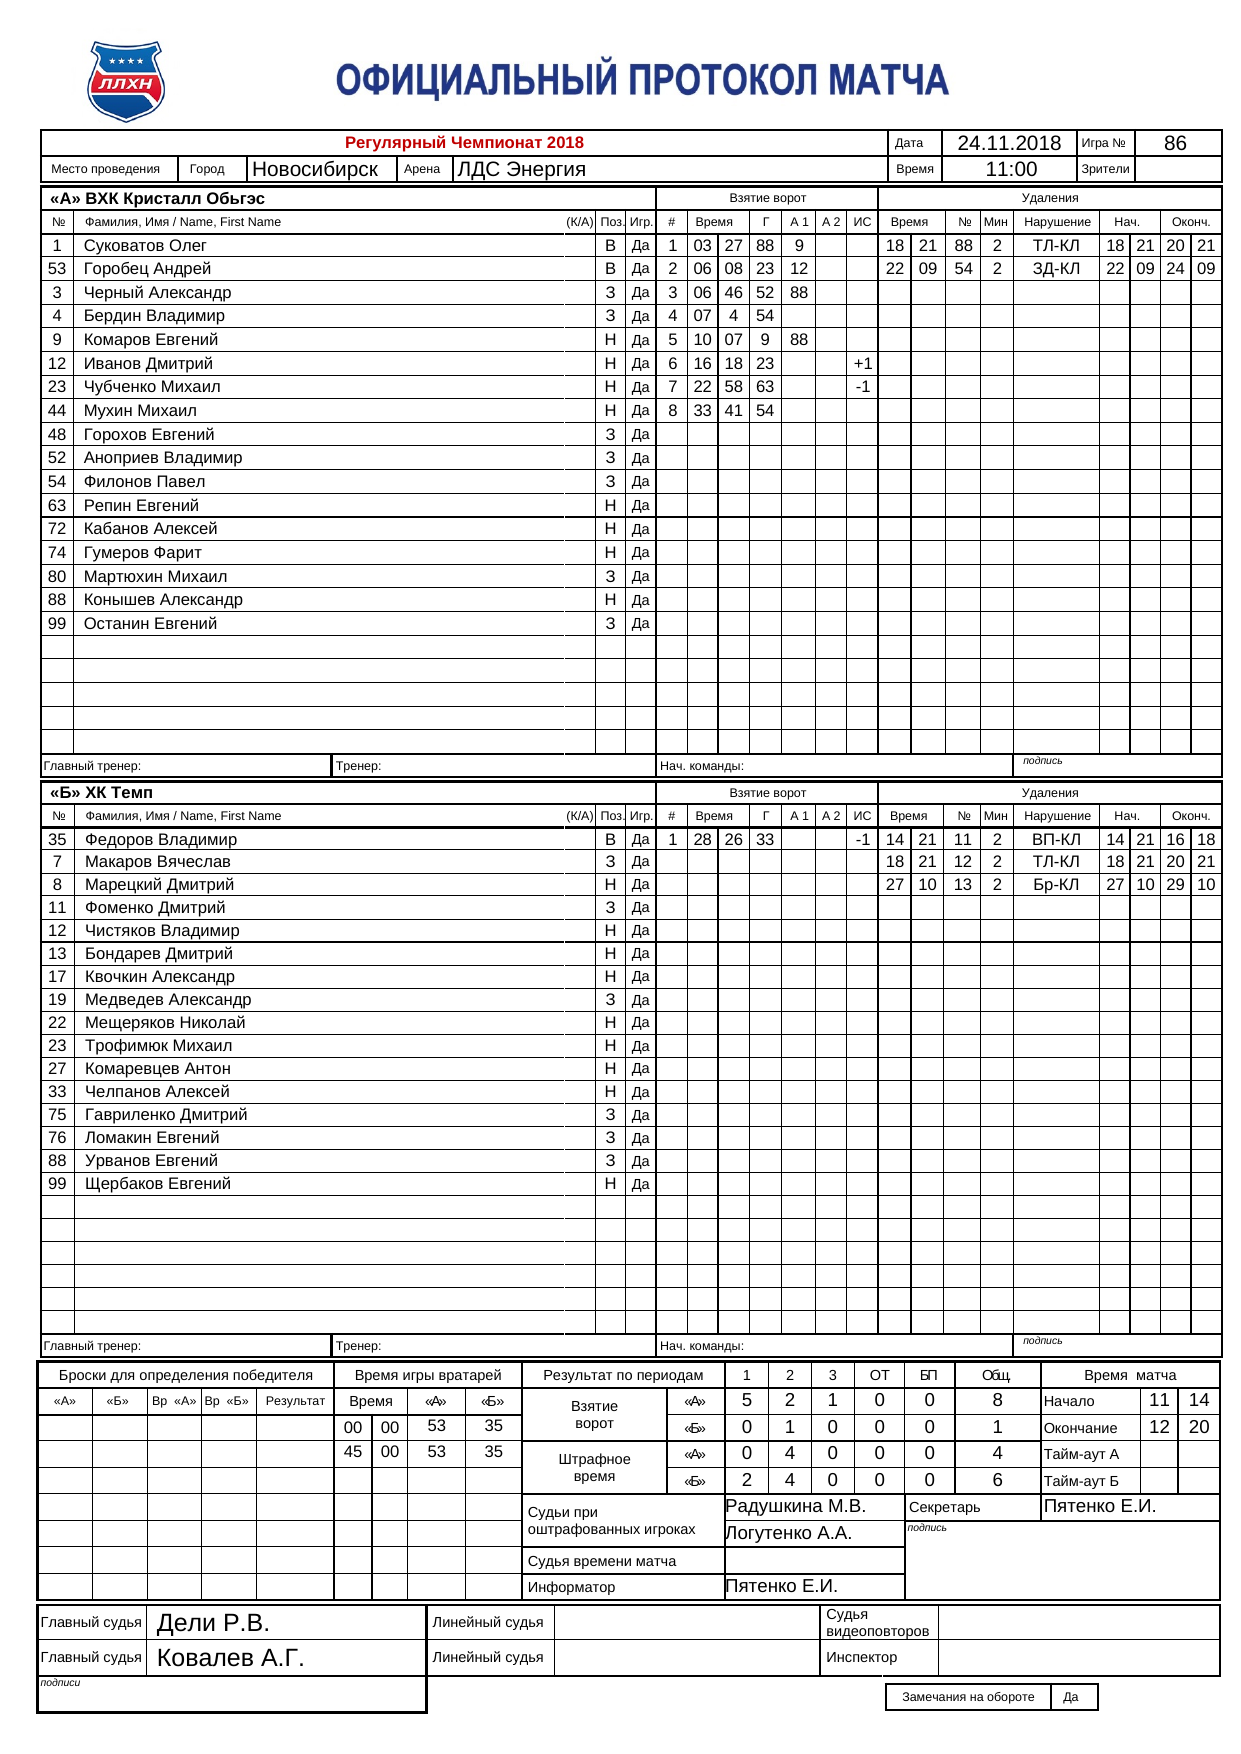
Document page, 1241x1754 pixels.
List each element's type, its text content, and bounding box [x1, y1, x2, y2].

table_cell [816, 636, 846, 658]
table_cell Федоров Владимир [75, 829, 564, 849]
table_cell [565, 494, 595, 516]
table_cell [782, 612, 815, 634]
table_cell 18 [1100, 235, 1129, 256]
table_cell [626, 707, 655, 729]
table_cell [39, 1494, 92, 1520]
table_cell [565, 1081, 595, 1103]
table_cell [565, 1242, 595, 1264]
table_header Общ. [956, 1363, 1040, 1387]
table_cell [1161, 1196, 1190, 1218]
table_cell З [596, 446, 625, 469]
table_cell 21 [912, 850, 943, 872]
table_cell 18 [879, 235, 910, 256]
table_cell [1100, 281, 1129, 303]
table_cell [565, 518, 595, 540]
table_cell [981, 423, 1013, 445]
table_cell 35 [466, 1441, 521, 1467]
table_cell [719, 518, 749, 540]
table_cell 0 [855, 1468, 904, 1493]
table_cell [1161, 1035, 1190, 1057]
table_cell [981, 920, 1013, 941]
table_cell Да [626, 1012, 655, 1033]
table_cell Линейный судья [428, 1640, 554, 1675]
table_cell [750, 659, 781, 682]
table_cell 5 [726, 1389, 768, 1413]
table_cell [816, 352, 846, 374]
table_cell [1192, 1265, 1221, 1287]
table_cell 18 [719, 352, 749, 374]
table_cell [257, 1441, 333, 1467]
table_cell [1141, 1441, 1177, 1467]
table_cell ВП-КЛ [1014, 829, 1099, 849]
table_cell Н [596, 874, 625, 895]
table_cell [847, 328, 877, 351]
table_cell [981, 1242, 1013, 1264]
table_cell Да [626, 494, 655, 516]
table_cell [879, 541, 910, 564]
table_cell [816, 328, 846, 351]
table_cell [879, 636, 910, 658]
table_cell [657, 1081, 687, 1103]
table_header ОТ [855, 1363, 904, 1387]
table_cell [408, 1574, 465, 1599]
table_cell [719, 896, 749, 918]
table_cell [719, 989, 749, 1011]
table_cell [1131, 1035, 1160, 1057]
table_cell [946, 281, 980, 303]
table_cell [847, 541, 877, 564]
table_cell [1192, 281, 1221, 303]
table_cell [688, 1104, 717, 1126]
table_cell [565, 328, 595, 351]
table_cell 1 [812, 1389, 854, 1413]
table_cell [1161, 943, 1190, 964]
table_cell Н [596, 399, 625, 422]
table_cell Н [596, 1012, 625, 1033]
table_cell подписи [39, 1677, 425, 1711]
table_cell [719, 943, 749, 964]
table_cell [946, 541, 980, 564]
table_cell Гумеров Фарит [74, 541, 564, 564]
table_cell [565, 1012, 595, 1033]
table_cell [1161, 1150, 1190, 1172]
table_cell [42, 1311, 74, 1333]
table_cell [750, 1127, 781, 1149]
table_cell Фоменко Дмитрий [75, 896, 564, 918]
table_cell [257, 1416, 333, 1440]
table_cell [1192, 470, 1221, 493]
table_cell [1131, 896, 1160, 918]
table_cell [1192, 1288, 1221, 1310]
table_cell [1161, 565, 1190, 587]
table_cell [1161, 636, 1190, 658]
table_cell [750, 850, 781, 872]
table_cell [1131, 966, 1160, 987]
table_cell [847, 1219, 877, 1241]
table_cell [944, 1219, 980, 1241]
table_cell [335, 1574, 371, 1599]
table_cell [981, 612, 1013, 634]
table_cell [1131, 1104, 1160, 1126]
table_cell [816, 920, 846, 941]
table_cell 8 [657, 399, 687, 422]
table_cell [1192, 423, 1221, 445]
table_cell [912, 518, 945, 540]
table_cell [75, 1196, 564, 1218]
table_cell [657, 423, 687, 445]
table_cell 0 [812, 1415, 854, 1440]
table_cell [782, 1058, 815, 1079]
table_cell 13 [42, 943, 74, 964]
table_cell [565, 1058, 595, 1079]
table_cell [719, 920, 749, 941]
table_cell 2 [769, 1389, 811, 1413]
table_cell [1100, 541, 1129, 564]
table_cell Нач. [1100, 211, 1160, 233]
table_cell [1131, 470, 1160, 493]
table_header Да [1052, 1685, 1097, 1709]
table_cell 21 [912, 235, 945, 256]
table_cell Да [626, 829, 655, 849]
table_cell Да [626, 612, 655, 634]
table_cell 11 [1141, 1389, 1177, 1413]
table_cell [816, 1196, 846, 1218]
table_cell [816, 829, 846, 849]
table_cell [847, 989, 877, 1011]
table_cell [565, 896, 595, 918]
table_cell 88 [946, 235, 980, 256]
table_cell [879, 730, 910, 753]
table_cell [657, 541, 687, 564]
table_cell [373, 1521, 407, 1546]
table_cell 10 [688, 328, 717, 351]
table_cell [981, 1012, 1013, 1033]
table_cell [1014, 328, 1099, 351]
table_cell 88 [750, 235, 781, 256]
table_cell Время [879, 805, 943, 826]
table_cell [688, 966, 717, 987]
table_cell 16 [688, 352, 717, 374]
table_cell подпись [906, 1522, 1219, 1599]
table_cell [1100, 376, 1129, 398]
table_cell Да [626, 943, 655, 964]
table_cell Штрафное время [523, 1442, 666, 1493]
table_cell З [596, 850, 625, 872]
table_cell Иванов Дмитрий [74, 352, 564, 374]
table_cell [1100, 494, 1129, 516]
table_cell [879, 518, 910, 540]
table_cell Да [626, 376, 655, 398]
table_cell Начало [1042, 1389, 1140, 1413]
table_cell [1100, 446, 1129, 469]
table_cell Н [596, 376, 625, 398]
table_cell [1161, 1058, 1190, 1079]
table_cell Время [879, 211, 945, 233]
table_cell [944, 1104, 980, 1126]
table_cell Да [626, 1150, 655, 1172]
table_cell [657, 470, 687, 493]
table_cell # [657, 805, 687, 826]
table_cell [688, 1219, 717, 1241]
table_cell [93, 1574, 147, 1599]
table_cell [719, 588, 749, 611]
table_cell [816, 305, 846, 327]
table_cell [626, 730, 655, 753]
table_cell В [596, 235, 625, 256]
table_cell [39, 1521, 92, 1546]
table_cell [1131, 376, 1160, 398]
table_cell Да [626, 874, 655, 895]
table_cell [688, 683, 717, 706]
table_cell [1100, 707, 1129, 729]
table_cell [1161, 659, 1190, 682]
table_cell «Б» [93, 1389, 147, 1413]
table_cell [596, 1219, 625, 1241]
table_cell [946, 730, 980, 753]
table_cell Н [596, 943, 625, 964]
table_cell [1014, 1127, 1099, 1149]
table_cell [847, 399, 877, 422]
table_cell [1192, 1242, 1221, 1264]
table_cell Игр. [626, 805, 655, 826]
table_cell [816, 1081, 846, 1103]
table_cell # [657, 211, 687, 233]
table_cell [816, 446, 846, 469]
table_cell Результат [257, 1389, 333, 1413]
table_cell 6 [657, 352, 687, 374]
table_cell [912, 1219, 943, 1241]
table_cell [912, 966, 943, 987]
table_cell [1161, 470, 1190, 493]
table_cell [1161, 423, 1190, 445]
table_cell [1100, 1242, 1129, 1264]
table_cell [750, 1081, 781, 1103]
table_cell подпись [1014, 1335, 1221, 1356]
table_cell 23 [750, 352, 781, 374]
table_cell [816, 1150, 846, 1172]
table_cell [565, 541, 595, 564]
table_cell 5 [657, 328, 687, 351]
table_cell [944, 1127, 980, 1149]
table_cell [782, 966, 815, 987]
table_cell [657, 1035, 687, 1057]
table_cell [565, 1311, 595, 1333]
table_cell [1100, 1219, 1129, 1241]
table_cell [719, 1311, 749, 1333]
table_cell [1161, 896, 1190, 918]
table_cell [816, 683, 846, 706]
table_cell [1161, 1311, 1190, 1333]
table_cell [816, 518, 846, 540]
table_cell [750, 989, 781, 1011]
table_cell [1100, 305, 1129, 327]
table_cell [879, 659, 910, 682]
table_cell 4 [657, 305, 687, 327]
table_cell [688, 541, 717, 564]
table_cell [1161, 707, 1190, 729]
table_cell [782, 1288, 815, 1310]
table_cell А 1 [782, 805, 815, 826]
table_cell Челпанов Алексей [75, 1081, 564, 1103]
table_cell ТЛ-КЛ [1014, 235, 1099, 256]
table_cell Дели Р.В. [147, 1606, 425, 1639]
table_cell [257, 1521, 333, 1546]
table_cell [596, 1265, 625, 1287]
table_cell 18 [1100, 850, 1129, 872]
table_cell [555, 1606, 819, 1639]
table_cell [912, 1150, 943, 1172]
table_cell +1 [847, 352, 877, 374]
table_cell Да [626, 850, 655, 872]
table_cell [1014, 565, 1099, 587]
table_cell [1131, 446, 1160, 469]
table_cell [847, 1173, 877, 1195]
table_cell [782, 874, 815, 895]
table_cell 20 [1161, 850, 1190, 872]
table_cell [657, 636, 687, 658]
table_cell [148, 1416, 201, 1440]
table_cell [981, 1196, 1013, 1218]
table_cell З [596, 989, 625, 1011]
table_cell [981, 1173, 1013, 1195]
table_cell [1100, 1173, 1129, 1195]
table_cell [688, 494, 717, 516]
table_cell [1100, 470, 1129, 493]
table_cell 11:00 [943, 157, 1076, 181]
table_cell [944, 1265, 980, 1287]
table_cell Мин [981, 211, 1013, 233]
table_cell [847, 683, 877, 706]
table_cell 09 [1131, 257, 1160, 280]
table_cell Город [179, 157, 246, 181]
table_cell [39, 1416, 92, 1440]
table_cell [688, 470, 717, 493]
table_cell [1131, 541, 1160, 564]
table_cell [782, 470, 815, 493]
table_cell [688, 1311, 717, 1333]
table_cell [750, 470, 781, 493]
table_cell 08 [719, 257, 749, 280]
table_cell Н [596, 1173, 625, 1195]
table_cell [39, 1468, 92, 1493]
table_cell [816, 966, 846, 987]
table_cell Время [688, 211, 749, 233]
table_cell [373, 1468, 407, 1493]
table_cell [93, 1416, 147, 1440]
table_cell 2 [726, 1468, 768, 1493]
table_cell [1192, 352, 1221, 374]
table_cell [565, 1265, 595, 1287]
table_cell [750, 683, 781, 706]
table_cell [74, 730, 564, 753]
table_cell [626, 1242, 655, 1264]
table_cell [42, 683, 73, 706]
table_cell [981, 943, 1013, 964]
table_cell [719, 730, 749, 753]
table_cell Да [626, 281, 655, 303]
table_cell [946, 659, 980, 682]
table_cell [1131, 1081, 1160, 1103]
table_cell [912, 1242, 943, 1264]
table_cell 75 [42, 1104, 74, 1126]
table_cell [912, 896, 943, 918]
table_cell [944, 1288, 980, 1310]
table_cell [148, 1521, 201, 1546]
table_cell [657, 518, 687, 540]
table_cell Ковалев А.Г. [147, 1640, 425, 1675]
table_cell 41 [719, 399, 749, 422]
table_cell [946, 328, 980, 351]
table_cell [1014, 1219, 1099, 1241]
table_cell [944, 1311, 980, 1333]
table_cell [1014, 1265, 1099, 1287]
table_cell ИС [847, 805, 877, 826]
table_cell [946, 518, 980, 540]
table_header «Б» ХК Темп [42, 783, 655, 803]
table_cell Да [626, 518, 655, 540]
table_cell [688, 730, 717, 753]
table_cell [944, 943, 980, 964]
table_cell Да [626, 1081, 655, 1103]
table_cell А 2 [816, 211, 846, 233]
table_cell [688, 565, 717, 587]
table_cell [1131, 659, 1160, 682]
table_cell [847, 1035, 877, 1057]
table_cell [688, 423, 717, 445]
table_cell [816, 1173, 846, 1195]
table_cell Тренер: [333, 755, 655, 776]
table_cell [1014, 541, 1099, 564]
table_cell [1100, 1035, 1129, 1057]
table_cell 22 [879, 257, 910, 280]
table_cell [782, 376, 815, 398]
table_cell [657, 707, 687, 729]
table_cell [657, 920, 687, 941]
table_cell 27 [719, 235, 749, 256]
table_cell Главный судья [39, 1606, 146, 1639]
table_cell [816, 659, 846, 682]
table_cell [944, 1196, 980, 1218]
table_cell [1014, 1104, 1099, 1126]
table_cell [782, 399, 815, 422]
table_cell З [596, 305, 625, 327]
table_cell [816, 1035, 846, 1057]
table_cell [750, 565, 781, 587]
table_cell [1100, 1104, 1129, 1126]
table_cell [1192, 1127, 1221, 1149]
table_cell [657, 494, 687, 516]
table_cell [565, 565, 595, 587]
table_cell 2 [981, 850, 1013, 872]
table_cell [565, 1150, 595, 1172]
table_cell 1 [769, 1415, 811, 1440]
table_cell [1131, 920, 1160, 941]
table_cell [847, 281, 877, 303]
table_header Результат по периодам [523, 1363, 724, 1387]
table_cell [879, 1104, 910, 1126]
table_cell 76 [42, 1127, 74, 1149]
table_cell [1131, 636, 1160, 658]
table_cell [944, 1242, 980, 1264]
table_cell 2 [657, 257, 687, 280]
table_cell [565, 850, 595, 872]
table_cell [1014, 1288, 1099, 1310]
table_cell [626, 1219, 655, 1241]
table_cell Квочкин Александр [75, 966, 564, 987]
table_cell [1161, 1012, 1190, 1033]
table_cell Да [626, 423, 655, 445]
table_cell [657, 850, 687, 872]
table_cell [939, 1640, 1219, 1675]
table_cell [719, 1173, 749, 1195]
table_cell [148, 1574, 201, 1599]
table_cell Черный Александр [74, 281, 564, 303]
table_cell Н [596, 1081, 625, 1103]
table_cell [1100, 612, 1129, 634]
table_cell [816, 1127, 846, 1149]
table_cell [912, 730, 945, 753]
table_header Удаления [879, 188, 1221, 209]
table_cell [93, 1441, 147, 1467]
table_cell [981, 1150, 1013, 1172]
table_cell Зрители [1078, 157, 1134, 181]
table_cell [1161, 1265, 1190, 1287]
table_cell [1192, 1104, 1221, 1126]
table_cell [42, 636, 73, 658]
table_cell [688, 989, 717, 1011]
table_cell [912, 328, 945, 351]
table_cell [688, 896, 717, 918]
table_cell 10 [1131, 874, 1160, 895]
table_cell [1161, 399, 1190, 422]
table_cell [1192, 328, 1221, 351]
table_cell [847, 1311, 877, 1333]
table_cell [1014, 612, 1099, 634]
table_cell Чистяков Владимир [75, 920, 564, 941]
table_cell [1014, 989, 1099, 1011]
table_cell [565, 730, 595, 753]
table_cell Нач. команды: [657, 1335, 1012, 1356]
table_cell [946, 612, 980, 634]
table_cell [879, 281, 910, 303]
table_cell [1100, 1288, 1129, 1310]
table_cell [847, 1104, 877, 1126]
table_cell [1131, 1196, 1160, 1218]
table_cell [981, 518, 1013, 540]
table_cell [1014, 1058, 1099, 1079]
table_cell [946, 588, 980, 611]
table_cell [202, 1547, 256, 1573]
table_cell [75, 1311, 564, 1333]
table_cell Тайм-аут А [1042, 1441, 1140, 1467]
table_cell [879, 352, 910, 374]
table_cell Да [626, 1173, 655, 1195]
table_cell [939, 1606, 1219, 1639]
table_cell [816, 1242, 846, 1264]
table_cell Время [335, 1389, 407, 1413]
table_cell [565, 612, 595, 634]
table_cell [719, 966, 749, 987]
table_cell [626, 683, 655, 706]
table_cell 3 [42, 281, 73, 303]
table_cell 14 [1179, 1389, 1219, 1413]
table_cell [466, 1494, 521, 1520]
table_cell [847, 588, 877, 611]
table_cell [912, 1035, 943, 1057]
table_cell [879, 399, 910, 422]
table_cell [879, 470, 910, 493]
table_cell Радушкина М.В. [726, 1495, 904, 1520]
table_cell [626, 1196, 655, 1218]
table_cell ИС [847, 211, 877, 233]
table_cell 09 [912, 257, 945, 280]
table_cell [1161, 683, 1190, 706]
table_cell [1014, 446, 1099, 469]
table_cell [202, 1494, 256, 1520]
table_cell [408, 1547, 465, 1573]
table_cell [912, 943, 943, 964]
table_cell [75, 1265, 564, 1287]
table_cell [1100, 730, 1129, 753]
table_cell [1014, 1196, 1099, 1218]
table_cell [93, 1547, 147, 1573]
table_cell [657, 1150, 687, 1172]
table_cell [657, 612, 687, 634]
table_cell [466, 1574, 521, 1599]
table_cell Комаров Евгений [74, 328, 564, 351]
table_cell [1192, 305, 1221, 327]
table_cell ТЛ-КЛ [1014, 850, 1099, 872]
table_cell [1161, 1173, 1190, 1195]
table_cell [1192, 494, 1221, 516]
table_cell 0 [726, 1442, 768, 1467]
table_cell [944, 1035, 980, 1057]
table_cell [688, 1173, 717, 1195]
table_cell Место проведения [42, 157, 177, 181]
table_cell 27 [42, 1058, 74, 1079]
table_cell [1161, 305, 1190, 327]
table_cell Н [596, 352, 625, 374]
table_cell Н [596, 1058, 625, 1079]
table_cell Макаров Вячеслав [75, 850, 564, 872]
table_cell 4 [719, 305, 749, 327]
table_cell [981, 305, 1013, 327]
table_cell [1161, 1242, 1190, 1264]
table_cell [626, 636, 655, 658]
table_cell [202, 1441, 256, 1467]
table_cell З [596, 612, 625, 634]
table_cell [1100, 966, 1129, 987]
table_cell [750, 920, 781, 941]
table_cell [1100, 399, 1129, 422]
table_cell [42, 1288, 74, 1310]
table_cell Судья времени матча [523, 1548, 724, 1573]
table_cell [335, 1468, 371, 1493]
table_cell Чубченко Михаил [74, 376, 564, 398]
table_cell [1192, 588, 1221, 611]
table_cell [1100, 989, 1129, 1011]
table_cell [1131, 565, 1160, 587]
table_cell А 1 [782, 211, 815, 233]
table_cell [1131, 1127, 1160, 1149]
table_cell [847, 446, 877, 469]
table_cell 99 [42, 612, 73, 634]
table_cell [944, 1081, 980, 1103]
table_cell Да [626, 1058, 655, 1079]
table_cell Нач. команды: [657, 755, 1012, 776]
table_cell [816, 707, 846, 729]
table_cell [75, 1219, 564, 1241]
table_cell [782, 1081, 815, 1103]
table_cell [816, 235, 846, 256]
table_cell [1014, 352, 1099, 374]
table_cell [565, 1035, 595, 1057]
table_cell З [596, 1150, 625, 1172]
table_cell [1131, 1219, 1160, 1241]
table_cell [912, 352, 945, 374]
table_cell 0 [905, 1468, 954, 1493]
table_cell [816, 612, 846, 634]
table_cell [816, 588, 846, 611]
table_cell 33 [688, 399, 717, 422]
table_cell Да [626, 541, 655, 564]
table_cell [816, 565, 846, 587]
table_cell [408, 1494, 465, 1520]
table_cell [148, 1441, 201, 1467]
table_cell 4 [956, 1442, 1040, 1467]
table_cell А 2 [816, 805, 846, 826]
table_cell [946, 565, 980, 587]
table_cell [946, 446, 980, 469]
table_cell [981, 636, 1013, 658]
table_cell [879, 1311, 910, 1333]
table_cell Да [626, 896, 655, 918]
table_cell [912, 707, 945, 729]
table_cell 6 [956, 1468, 1040, 1493]
table_cell [847, 943, 877, 964]
table_cell [981, 399, 1013, 422]
table_cell [719, 874, 749, 895]
table_cell Медведев Александр [75, 989, 564, 1011]
table_cell [1161, 588, 1190, 611]
table_cell 06 [688, 257, 717, 280]
table_cell [879, 920, 910, 941]
table_cell 1 [657, 235, 687, 256]
table_cell [657, 1311, 687, 1333]
table_cell [1100, 328, 1129, 351]
table_cell [782, 943, 815, 964]
table_cell Н [596, 518, 625, 540]
table_cell [565, 235, 595, 256]
table_cell 54 [750, 399, 781, 422]
table_cell [750, 518, 781, 540]
table_cell [1131, 494, 1160, 516]
table_cell [847, 850, 877, 872]
table_cell 35 [42, 829, 74, 849]
table_header Удаления [879, 783, 1221, 803]
table_cell [719, 1104, 749, 1126]
table_cell [750, 1242, 781, 1264]
table_cell 52 [42, 446, 73, 469]
table_cell [565, 943, 595, 964]
table_cell [981, 989, 1013, 1011]
table_cell [847, 305, 877, 327]
table_cell [816, 874, 846, 895]
table_cell [688, 707, 717, 729]
table_cell [688, 850, 717, 872]
table_cell [1192, 730, 1221, 753]
table_cell «А» [408, 1389, 465, 1413]
table_cell [688, 1242, 717, 1264]
table_cell [1192, 920, 1221, 941]
table_cell [719, 1012, 749, 1033]
table_cell [719, 850, 749, 872]
table_cell 7 [42, 850, 74, 872]
table_cell [688, 636, 717, 658]
table_cell [879, 328, 910, 351]
table_cell [879, 588, 910, 611]
table_cell 21 [1131, 235, 1160, 256]
table_cell [750, 588, 781, 611]
table_cell [879, 1150, 910, 1172]
table_cell 44 [42, 399, 73, 422]
table_cell [1192, 943, 1221, 964]
table_cell [719, 1150, 749, 1172]
table_cell 9 [782, 235, 815, 256]
table_cell Окончание [1042, 1415, 1140, 1440]
table_cell [1192, 1219, 1221, 1241]
table_cell [596, 1311, 625, 1333]
table_cell [719, 1219, 749, 1241]
table_cell [847, 235, 877, 256]
table_cell 99 [42, 1173, 74, 1195]
table_cell Кабанов Алексей [74, 518, 564, 540]
table_cell [626, 659, 655, 682]
table_cell 0 [855, 1415, 904, 1440]
table_cell [1014, 1242, 1099, 1264]
table_cell [847, 874, 877, 895]
table_cell 2 [981, 874, 1013, 895]
table_cell [879, 1196, 910, 1218]
table_cell Да [626, 352, 655, 374]
table_cell [1192, 1012, 1221, 1033]
table_cell [1100, 1127, 1129, 1149]
table_cell № [42, 211, 73, 233]
table_cell Время [688, 805, 749, 826]
table_cell -1 [847, 829, 877, 849]
table_cell [335, 1547, 371, 1573]
table_cell [782, 1127, 815, 1149]
table_cell [1161, 494, 1190, 516]
table_cell [944, 1173, 980, 1195]
table_cell [782, 305, 815, 327]
table_cell Н [596, 541, 625, 564]
table_cell [565, 1196, 595, 1218]
table_cell [816, 989, 846, 1011]
table_cell [42, 1265, 74, 1287]
table_cell [75, 1242, 564, 1264]
table_cell [1014, 896, 1099, 918]
table_cell [782, 518, 815, 540]
table_cell 4 [42, 305, 73, 327]
table_cell [596, 707, 625, 729]
table_cell [879, 989, 910, 1011]
table_cell 4 [769, 1442, 811, 1467]
table_cell [981, 707, 1013, 729]
table_cell [782, 588, 815, 611]
table_cell [1099, 1682, 1220, 1711]
table_cell [847, 659, 877, 682]
table_cell [93, 1468, 147, 1493]
table_cell [750, 874, 781, 895]
table_cell [565, 874, 595, 895]
table_cell [719, 1127, 749, 1149]
table_cell [782, 730, 815, 753]
table_cell [981, 281, 1013, 303]
table_cell [1131, 1150, 1160, 1172]
table_cell [782, 1012, 815, 1033]
table_cell [1131, 1173, 1160, 1195]
table_cell [565, 352, 595, 374]
table_cell [946, 636, 980, 658]
table_cell [981, 896, 1013, 918]
table_cell [1100, 1311, 1129, 1333]
table_cell [981, 1288, 1013, 1310]
table_cell [981, 1081, 1013, 1103]
table_cell [74, 659, 564, 682]
table_cell [688, 1081, 717, 1103]
table_cell [719, 494, 749, 516]
table_cell 88 [42, 588, 73, 611]
table_cell [657, 989, 687, 1011]
table_cell Да [626, 1035, 655, 1057]
table_cell [1131, 588, 1160, 611]
table_cell подпись [1014, 755, 1221, 776]
table_cell [816, 494, 846, 516]
table_cell [565, 989, 595, 1011]
table_cell [1100, 588, 1129, 611]
table_cell [1192, 446, 1221, 469]
table_cell [750, 612, 781, 634]
table_cell 03 [688, 235, 717, 256]
table_cell [981, 1265, 1013, 1287]
table_cell [688, 920, 717, 941]
table_cell [782, 1311, 815, 1333]
table_cell Арена [398, 157, 452, 181]
table_cell [93, 1521, 147, 1546]
table_cell Тайм-аут Б [1042, 1468, 1140, 1493]
table_cell [816, 1104, 846, 1126]
table_cell 63 [42, 494, 73, 516]
table_cell [1014, 470, 1099, 493]
table_cell [1161, 352, 1190, 374]
table_cell 00 [373, 1416, 407, 1440]
table_cell [1192, 1196, 1221, 1218]
table_cell Суковатов Олег [74, 235, 564, 256]
table_cell 74 [42, 541, 73, 564]
table_cell [946, 683, 980, 706]
table_cell 16 [1161, 829, 1190, 849]
table_cell Н [596, 920, 625, 941]
table_cell [1161, 328, 1190, 351]
table_cell 0 [855, 1442, 904, 1467]
table_cell [782, 850, 815, 872]
table_cell 3 [657, 281, 687, 303]
table_cell [42, 730, 73, 753]
table_cell [719, 683, 749, 706]
table_cell [847, 470, 877, 493]
table_cell [847, 257, 877, 280]
table_cell [816, 257, 846, 280]
table_cell [726, 1548, 904, 1573]
table_cell Да [626, 588, 655, 611]
table_cell [1192, 399, 1221, 422]
table_cell Время [889, 157, 941, 181]
table_cell Да [626, 328, 655, 351]
table_cell 27 [1100, 874, 1129, 895]
table_cell [912, 989, 943, 1011]
table_cell [1192, 966, 1221, 987]
table_cell Н [596, 588, 625, 611]
table_cell [750, 1104, 781, 1126]
table_cell [657, 1127, 687, 1149]
table_cell [657, 943, 687, 964]
table_cell [1131, 328, 1160, 351]
table_cell [847, 1150, 877, 1172]
table_cell Нач. [1100, 805, 1160, 826]
table_cell [1161, 376, 1190, 398]
table_cell [202, 1574, 256, 1599]
table_cell [879, 1035, 910, 1057]
table_cell [688, 1196, 717, 1218]
table_cell [981, 1311, 1013, 1333]
table_cell [1192, 636, 1221, 658]
table_cell [466, 1521, 521, 1546]
table_cell В [596, 257, 625, 280]
table_cell 54 [750, 305, 781, 327]
table_cell [782, 352, 815, 374]
table_cell Поз. [596, 805, 625, 826]
table_cell [847, 1288, 877, 1310]
table_cell [657, 683, 687, 706]
table_cell [1014, 966, 1099, 987]
table_cell [1100, 1265, 1129, 1287]
table_cell [1100, 1012, 1129, 1033]
table_cell Да [626, 305, 655, 327]
table_cell 29 [1161, 874, 1190, 895]
table_cell 54 [42, 470, 73, 493]
table_cell [750, 1012, 781, 1033]
table_cell [816, 470, 846, 493]
table_cell Мухин Михаил [74, 399, 564, 422]
table_cell [1131, 612, 1160, 634]
table_cell [1014, 659, 1099, 682]
table_cell [879, 1173, 910, 1195]
table_cell [750, 966, 781, 987]
table_cell [1131, 518, 1160, 540]
table_cell [565, 588, 595, 611]
table_cell [879, 305, 910, 327]
table_cell 21 [1131, 829, 1160, 849]
table_cell [719, 1242, 749, 1264]
table_cell [750, 1311, 781, 1333]
table_cell [946, 707, 980, 729]
table_cell [816, 943, 846, 964]
table_cell Мартюхин Михаил [74, 565, 564, 587]
table_cell [750, 636, 781, 658]
table_cell Судья видеоповторов [821, 1606, 938, 1639]
table_cell Ломакин Евгений [75, 1127, 564, 1149]
table_cell 13 [944, 874, 980, 895]
table_cell [1136, 157, 1221, 181]
table_cell [719, 1058, 749, 1079]
table_header 24.11.2018 [943, 131, 1076, 155]
table_cell Главный тренер: [42, 755, 330, 776]
table_cell «А» [668, 1442, 724, 1467]
table_cell [847, 612, 877, 634]
table_cell № [42, 805, 74, 826]
table_cell [657, 966, 687, 987]
table_cell [565, 446, 595, 469]
table_cell Филонов Павел [74, 470, 564, 493]
table_cell 1 [657, 829, 687, 849]
table_header Время игры вратарей [335, 1363, 521, 1387]
table_cell [1192, 612, 1221, 634]
table_cell 46 [719, 281, 749, 303]
table_cell [912, 305, 945, 327]
table_cell [879, 1058, 910, 1079]
table_cell [719, 1288, 749, 1310]
table_cell [981, 541, 1013, 564]
table_header Игра № [1078, 131, 1134, 155]
table_cell [1014, 943, 1099, 964]
table_cell Пятенко Е.И. [726, 1575, 904, 1599]
table_cell [1100, 896, 1129, 918]
table_cell [1100, 518, 1129, 540]
table_cell [981, 352, 1013, 374]
table_cell [912, 1288, 943, 1310]
table_cell [74, 707, 564, 729]
table_cell [565, 1219, 595, 1241]
table_cell 7 [657, 376, 687, 398]
table_cell 12 [42, 352, 73, 374]
table_cell [816, 281, 846, 303]
table_header 86 [1136, 131, 1221, 155]
table_cell [596, 636, 625, 658]
table_cell [1131, 989, 1160, 1011]
table_cell Логутенко А.А. [726, 1521, 904, 1546]
table_cell [879, 446, 910, 469]
table_cell 53 [408, 1416, 465, 1440]
table_cell [719, 446, 749, 469]
table_cell Оконч. [1161, 805, 1221, 826]
table_cell 0 [905, 1442, 954, 1467]
table_cell [816, 1265, 846, 1287]
table_cell [944, 920, 980, 941]
table_cell [1131, 305, 1160, 327]
table_cell [1131, 281, 1160, 303]
table_cell [42, 1219, 74, 1241]
table_cell [565, 683, 595, 706]
table_cell 8 [956, 1389, 1040, 1413]
table_header БП [905, 1363, 954, 1387]
table_cell Урванов Евгений [75, 1150, 564, 1172]
table_cell [1100, 659, 1129, 682]
table_cell [847, 636, 877, 658]
table_cell З [596, 565, 625, 587]
table_cell [879, 1242, 910, 1264]
table_cell [879, 1012, 910, 1033]
table_cell Да [626, 1104, 655, 1126]
table_cell [657, 896, 687, 918]
table_cell [782, 989, 815, 1011]
table_cell [1100, 636, 1129, 658]
table_cell Инспектор [821, 1640, 938, 1675]
table_cell Да [626, 966, 655, 987]
table_header Дата [889, 131, 941, 155]
table_cell [202, 1416, 256, 1440]
table_cell [782, 541, 815, 564]
table_cell [750, 541, 781, 564]
table_cell [688, 1035, 717, 1057]
table_cell [39, 1441, 92, 1467]
table_cell Аноприев Владимир [74, 446, 564, 469]
table_cell [657, 1288, 687, 1310]
table_cell [782, 920, 815, 941]
table_cell [565, 305, 595, 327]
table_cell [750, 730, 781, 753]
table_cell [782, 1035, 815, 1057]
table_cell [373, 1494, 407, 1520]
table_cell [1014, 518, 1099, 540]
table_cell [879, 1288, 910, 1310]
table_cell 33 [750, 829, 781, 849]
table_cell [1161, 730, 1190, 753]
table_cell [565, 1288, 595, 1310]
table_cell 20 [1161, 235, 1190, 256]
table_cell 14 [1100, 829, 1129, 849]
table_cell [1100, 943, 1129, 964]
table_cell 11 [42, 896, 74, 918]
table_cell Мин [981, 805, 1013, 826]
table_cell [912, 636, 945, 658]
table_cell 2 [981, 235, 1013, 256]
table_cell 2 [981, 257, 1013, 280]
table_cell [1131, 707, 1160, 729]
table_cell [565, 257, 595, 280]
table_cell [148, 1468, 201, 1493]
table_cell 22 [688, 376, 717, 398]
table_cell [912, 1058, 943, 1079]
table_cell 22 [1100, 257, 1129, 280]
table_cell [1192, 989, 1221, 1011]
table_cell [657, 1219, 687, 1241]
table_cell [981, 1035, 1013, 1057]
table_cell [847, 1058, 877, 1079]
table_cell 10 [912, 874, 943, 895]
table_cell [408, 1521, 465, 1546]
table_cell [1014, 1150, 1099, 1172]
table_cell [1014, 423, 1099, 445]
table_cell [981, 1058, 1013, 1079]
table_cell [688, 1127, 717, 1149]
table_cell [750, 1265, 781, 1287]
table_cell [1131, 1265, 1160, 1287]
table_cell [847, 1265, 877, 1287]
table_cell [688, 518, 717, 540]
table_header Замечания на обороте [887, 1685, 1050, 1709]
table_cell Да [626, 920, 655, 941]
table_cell 07 [688, 305, 717, 327]
table_cell 2 [981, 829, 1013, 849]
table_cell [1131, 399, 1160, 422]
table_cell [1131, 1058, 1160, 1079]
table_cell [879, 707, 910, 729]
table_cell [373, 1547, 407, 1573]
table_cell [1141, 1468, 1177, 1493]
table_cell [847, 1081, 877, 1103]
table_cell [847, 518, 877, 540]
table_cell [657, 1173, 687, 1195]
table_cell [782, 707, 815, 729]
table_cell [847, 494, 877, 516]
table_cell Да [626, 399, 655, 422]
table_cell Фамилия, Имя / Name, First Name [75, 805, 565, 826]
table_cell [782, 1104, 815, 1126]
table_cell [981, 1219, 1013, 1241]
table_cell 28 [688, 829, 717, 849]
table_cell Бондарев Дмитрий [75, 943, 564, 964]
table_cell 14 [879, 829, 910, 849]
table_cell [1161, 1127, 1190, 1149]
table_cell [719, 707, 749, 729]
table_cell [879, 896, 910, 918]
table_cell [750, 1150, 781, 1172]
table_cell [719, 470, 749, 493]
table_cell 23 [750, 257, 781, 280]
table_cell Конышев Александр [74, 588, 564, 611]
table_cell [879, 423, 910, 445]
table_cell [879, 565, 910, 587]
table_cell Да [626, 235, 655, 256]
table_cell 8 [42, 874, 74, 895]
table_cell 35 [466, 1416, 521, 1440]
table_cell Поз. [596, 211, 625, 233]
table_cell 07 [719, 328, 749, 351]
table_cell [565, 636, 595, 658]
table_cell Щербаков Евгений [75, 1173, 564, 1195]
table_header Время матча [1042, 1363, 1219, 1387]
table_cell [1131, 1012, 1160, 1033]
table_cell [912, 1173, 943, 1195]
table_cell [1161, 966, 1190, 987]
table_cell [1131, 683, 1160, 706]
table_cell 1 [42, 235, 73, 256]
table_cell [42, 1196, 74, 1218]
table_cell [782, 1219, 815, 1241]
table_cell 23 [42, 1035, 74, 1057]
table_cell [596, 1242, 625, 1264]
table_cell 45 [335, 1441, 371, 1467]
table_cell «А» [668, 1389, 724, 1413]
table_cell -1 [847, 376, 877, 398]
table_cell 63 [750, 376, 781, 398]
picture [5, 28, 1179, 129]
table_cell Линейный судья [428, 1606, 554, 1639]
table_cell [1014, 1311, 1099, 1333]
table_cell [847, 730, 877, 753]
table_cell [883, 1677, 1220, 1681]
table_cell [1192, 1058, 1221, 1079]
table_cell Тренер: [333, 1335, 655, 1356]
table_cell Главный судья [39, 1640, 146, 1675]
table_cell [912, 1104, 943, 1126]
table_cell Бердин Владимир [74, 305, 564, 327]
table_cell 12 [1141, 1415, 1177, 1440]
table_cell [1014, 494, 1099, 516]
table_cell [719, 659, 749, 682]
table_cell [912, 1127, 943, 1149]
table_cell [626, 1265, 655, 1287]
table_cell 20 [1179, 1415, 1219, 1440]
table_cell [657, 1104, 687, 1126]
table_header 3 [812, 1363, 854, 1387]
table_cell З [596, 423, 625, 445]
table_cell 18 [879, 850, 910, 872]
table_cell [657, 1012, 687, 1033]
table_cell [782, 636, 815, 658]
table_cell Горохов Евгений [74, 423, 564, 445]
table_cell З [596, 896, 625, 918]
table_cell [657, 659, 687, 682]
table_cell [912, 920, 943, 941]
table_cell [981, 588, 1013, 611]
table_cell [596, 730, 625, 753]
table_cell [1014, 683, 1099, 706]
table_cell [1131, 352, 1160, 374]
table_cell 00 [335, 1416, 371, 1440]
table_cell [782, 1173, 815, 1195]
table_cell [944, 1012, 980, 1033]
table_cell [657, 874, 687, 895]
table_cell [1131, 1288, 1160, 1310]
table_cell [42, 659, 73, 682]
table_cell [750, 1219, 781, 1241]
table_cell [1161, 1219, 1190, 1241]
table_cell 21 [1192, 235, 1221, 256]
table_cell Взятие ворот [523, 1389, 666, 1440]
table_cell Да [626, 1127, 655, 1149]
table_cell [1192, 565, 1221, 587]
table_cell [816, 1219, 846, 1241]
table_cell [946, 494, 980, 516]
table_cell [466, 1547, 521, 1573]
table_cell Да [626, 257, 655, 280]
table_cell [946, 423, 980, 445]
table_cell [1179, 1441, 1219, 1467]
table_cell [688, 588, 717, 611]
table_cell [1161, 446, 1190, 469]
table_cell 0 [812, 1468, 854, 1493]
table_cell 18 [1192, 829, 1221, 849]
table_cell [750, 494, 781, 516]
table_cell «Б » [466, 1389, 521, 1413]
table_cell 21 [912, 829, 943, 849]
table_cell [816, 850, 846, 872]
table_cell [1014, 920, 1099, 941]
table_cell 33 [42, 1081, 74, 1103]
table_cell [1192, 683, 1221, 706]
table_cell [1161, 989, 1190, 1011]
table_cell [782, 683, 815, 706]
table_cell [816, 376, 846, 398]
table_cell [912, 1311, 943, 1333]
table_cell 52 [750, 281, 781, 303]
table_cell [912, 376, 945, 398]
table_cell [879, 683, 910, 706]
table_cell [719, 541, 749, 564]
table_cell [912, 281, 945, 303]
table_cell [1014, 588, 1099, 611]
table_cell 10 [1192, 874, 1221, 895]
table_cell [565, 281, 595, 303]
table_cell Трофимюк Михаил [75, 1035, 564, 1057]
table_cell [688, 612, 717, 634]
table_cell 0 [905, 1415, 954, 1440]
table_cell 0 [855, 1389, 904, 1413]
table_cell [816, 1311, 846, 1333]
table_cell [1192, 541, 1221, 564]
table_cell [912, 399, 945, 422]
table_cell [39, 1574, 92, 1599]
table_cell [847, 1012, 877, 1033]
table_cell [257, 1468, 333, 1493]
table_cell 80 [42, 565, 73, 587]
table_cell [688, 659, 717, 682]
table_cell [1192, 1081, 1221, 1103]
table_cell [782, 423, 815, 445]
table_cell [466, 1468, 521, 1493]
table_cell 23 [42, 376, 73, 398]
table_cell [373, 1574, 407, 1599]
table_cell [719, 423, 749, 445]
table_cell [565, 1104, 595, 1126]
table_cell [1100, 920, 1129, 941]
table_cell [912, 423, 945, 445]
table_cell [719, 1265, 749, 1287]
table_cell [912, 588, 945, 611]
table_cell [1179, 1468, 1219, 1493]
table_cell [626, 1288, 655, 1310]
table_cell [879, 376, 910, 398]
table_cell [879, 1127, 910, 1149]
table_cell [257, 1494, 333, 1520]
table_cell [1131, 1311, 1160, 1333]
table_cell 24 [1161, 257, 1190, 280]
table_cell 58 [719, 376, 749, 398]
table_header 1 [726, 1363, 768, 1387]
table_cell [816, 1012, 846, 1033]
table_cell [946, 376, 980, 398]
table_cell [1100, 683, 1129, 706]
table_cell Да [626, 565, 655, 587]
table_cell [981, 494, 1013, 516]
table_cell [1100, 423, 1129, 445]
table_cell [596, 683, 625, 706]
table_cell [719, 1081, 749, 1103]
table_header Броски для определения победителя [39, 1363, 333, 1387]
table_cell [981, 328, 1013, 351]
table_cell Бр-КЛ [1014, 874, 1099, 895]
table_cell 1 [956, 1415, 1040, 1440]
table_cell Н [596, 1035, 625, 1057]
table_cell [93, 1494, 147, 1520]
table_cell ЗД-КЛ [1014, 257, 1099, 280]
table_cell [816, 399, 846, 422]
table_cell [565, 399, 595, 422]
table_cell 11 [944, 829, 980, 849]
table_cell [688, 1150, 717, 1172]
table_cell [879, 966, 910, 987]
table_cell [750, 943, 781, 964]
table_cell [750, 1196, 781, 1218]
table_cell З [596, 1104, 625, 1126]
table_cell [944, 966, 980, 987]
table_cell (К/А) [565, 805, 595, 826]
table_cell [1100, 565, 1129, 587]
table_cell [782, 829, 815, 849]
table_cell [816, 1058, 846, 1079]
table_cell [1014, 1012, 1099, 1033]
table_cell [981, 966, 1013, 987]
table_cell [657, 446, 687, 469]
table_header Регулярный Чемпионат 2018 [42, 131, 887, 155]
table_cell [912, 565, 945, 587]
table_cell [202, 1521, 256, 1546]
table_cell [847, 1196, 877, 1218]
table_cell [565, 376, 595, 398]
table_cell [565, 920, 595, 941]
table_cell Г [750, 211, 781, 233]
table_cell [981, 565, 1013, 587]
table_cell [750, 423, 781, 445]
table_cell [719, 636, 749, 658]
table_cell 0 [726, 1415, 768, 1440]
table_cell [816, 730, 846, 753]
table_cell [565, 829, 595, 849]
table_cell [912, 1081, 943, 1103]
table_cell [946, 399, 980, 422]
table_cell [74, 683, 564, 706]
table_header 2 [769, 1363, 811, 1387]
table_cell [912, 659, 945, 682]
table_header «А» ВХК Кристалл Обьгэс [42, 188, 655, 209]
table_cell [565, 1127, 595, 1149]
table_cell [879, 1265, 910, 1287]
table_cell 53 [408, 1441, 465, 1467]
table_cell Нарушение [1014, 805, 1099, 826]
table_cell [596, 1288, 625, 1310]
table_cell З [596, 470, 625, 493]
table_cell [1131, 730, 1160, 753]
table_cell Судьи при оштрафованных игроках [523, 1495, 724, 1546]
table_cell [879, 612, 910, 634]
table_cell 26 [719, 829, 749, 849]
table_cell [912, 470, 945, 493]
table_cell [981, 1104, 1013, 1126]
table_cell 12 [944, 850, 980, 872]
table_cell [981, 470, 1013, 493]
table_cell З [596, 1127, 625, 1149]
table_cell [782, 659, 815, 682]
table_cell Комаревцев Антон [75, 1058, 564, 1079]
table_cell 4 [769, 1468, 811, 1493]
table_cell [912, 1012, 943, 1033]
table_cell (К/А) [565, 211, 595, 233]
table_cell [688, 1288, 717, 1310]
table_cell [847, 1242, 877, 1264]
table_cell [39, 1547, 92, 1573]
table_cell 27 [879, 874, 910, 895]
table_cell [1100, 352, 1129, 374]
table_cell [335, 1494, 371, 1520]
table_cell [75, 1288, 564, 1310]
table_cell [1192, 376, 1221, 398]
table_cell Фамилия, Имя / Name, First Name [74, 211, 565, 233]
table_cell [782, 1265, 815, 1287]
table_cell 9 [42, 328, 73, 351]
table_cell Пятенко Е.И. [1042, 1495, 1219, 1520]
table_cell [1014, 707, 1099, 729]
table_cell [879, 494, 910, 516]
table_cell [657, 588, 687, 611]
table_cell 21 [1131, 850, 1160, 872]
table_cell [912, 541, 945, 564]
table_cell [1100, 1081, 1129, 1103]
table_cell [42, 1242, 74, 1264]
table_cell [688, 943, 717, 964]
table_cell 19 [42, 989, 74, 1011]
table_cell [1161, 1288, 1190, 1310]
table_cell № [944, 805, 980, 826]
table_cell [719, 565, 749, 587]
table_cell [879, 1081, 910, 1103]
table_cell [1014, 1081, 1099, 1103]
table_cell [565, 1173, 595, 1195]
table_cell 09 [1192, 257, 1221, 280]
table_cell № [946, 211, 980, 233]
table_cell [847, 896, 877, 918]
table_cell [1014, 1035, 1099, 1057]
table_cell 0 [905, 1389, 954, 1413]
table_cell [657, 1196, 687, 1218]
table_cell [596, 1196, 625, 1218]
table_cell [944, 1058, 980, 1079]
table_cell [782, 565, 815, 587]
table_cell [1161, 612, 1190, 634]
table_cell Марецкий Дмитрий [75, 874, 564, 895]
table_cell 12 [782, 257, 815, 280]
table_cell [782, 1150, 815, 1172]
table_cell 88 [782, 328, 815, 351]
table_cell 21 [1192, 850, 1221, 872]
table_cell [879, 943, 910, 964]
table_cell [1014, 1173, 1099, 1195]
table_cell [202, 1468, 256, 1493]
table_cell [847, 920, 877, 941]
table_cell [750, 896, 781, 918]
table_cell 0 [812, 1442, 854, 1467]
table_cell [782, 494, 815, 516]
table_cell 88 [42, 1150, 74, 1172]
table_cell 06 [688, 281, 717, 303]
table_cell [1192, 1150, 1221, 1172]
table_cell [1161, 1104, 1190, 1126]
table_cell [657, 1242, 687, 1264]
table_cell [847, 1127, 877, 1149]
table_cell Горобец Андрей [74, 257, 564, 280]
table_cell Секретарь [906, 1495, 1040, 1520]
table_cell [816, 423, 846, 445]
table_cell [42, 707, 73, 729]
table_cell [428, 1677, 882, 1711]
table_cell [782, 896, 815, 918]
table_cell [688, 1058, 717, 1079]
table_cell [981, 446, 1013, 469]
table_cell Оконч. [1161, 211, 1221, 233]
table_cell [944, 1150, 980, 1172]
table_cell Игр. [626, 211, 655, 233]
table_cell [688, 1265, 717, 1287]
table_cell [981, 376, 1013, 398]
table_cell [912, 494, 945, 516]
table_cell [750, 1035, 781, 1057]
table_cell [1161, 281, 1190, 303]
table_cell [1014, 730, 1099, 753]
table_cell [750, 1288, 781, 1310]
table_cell [750, 1173, 781, 1195]
table_cell [981, 730, 1013, 753]
table_cell [688, 874, 717, 895]
table_cell Вр «Б» [202, 1389, 256, 1413]
table_cell [944, 896, 980, 918]
table_cell Информатор [523, 1575, 724, 1599]
table_cell [946, 305, 980, 327]
table_cell [1192, 896, 1221, 918]
table_cell «Б» [668, 1415, 724, 1440]
table_cell [816, 896, 846, 918]
table_cell [981, 1127, 1013, 1149]
table_cell Да [626, 446, 655, 469]
table_cell [1161, 541, 1190, 564]
table_cell Новосибирск [248, 157, 396, 181]
table_cell [1014, 636, 1099, 658]
table_cell [1192, 1311, 1221, 1333]
table_cell [719, 1035, 749, 1057]
table_cell [657, 565, 687, 587]
table_cell [1100, 1058, 1129, 1079]
table_cell 17 [42, 966, 74, 987]
table_cell [1192, 707, 1221, 729]
table_cell [847, 707, 877, 729]
table_cell [1100, 1150, 1129, 1172]
table_cell [565, 659, 595, 682]
table_cell [847, 423, 877, 445]
table_cell Г [750, 805, 781, 826]
table_cell В [596, 829, 625, 849]
table_cell [847, 565, 877, 587]
table_cell [148, 1547, 201, 1573]
table_cell [719, 1196, 749, 1218]
table_cell 22 [42, 1012, 74, 1033]
table_cell [1014, 281, 1099, 303]
table_cell 72 [42, 518, 73, 540]
table_cell [816, 541, 846, 564]
table_cell [1131, 943, 1160, 964]
table_cell [657, 1058, 687, 1079]
table_cell [879, 1219, 910, 1241]
table_cell [719, 612, 749, 634]
table_cell [555, 1640, 819, 1675]
table_cell [565, 707, 595, 729]
table_cell [1100, 1196, 1129, 1218]
table_cell [688, 446, 717, 469]
table_cell [1014, 376, 1099, 398]
table_cell [782, 446, 815, 469]
table_cell Главный тренер: [42, 1335, 330, 1356]
table_cell [946, 352, 980, 374]
table_cell [912, 1265, 943, 1287]
table_cell [750, 446, 781, 469]
table_cell [750, 707, 781, 729]
table_cell [257, 1574, 333, 1599]
table_cell 00 [373, 1441, 407, 1467]
table_cell [335, 1521, 371, 1546]
table_cell 12 [42, 920, 74, 941]
table_cell 9 [750, 328, 781, 351]
table_cell [257, 1547, 333, 1573]
table_cell [944, 989, 980, 1011]
table_cell Гавриленко Дмитрий [75, 1104, 564, 1126]
table_cell [1161, 518, 1190, 540]
table_cell [408, 1468, 465, 1493]
table_cell [946, 470, 980, 493]
table_cell [1131, 1242, 1160, 1264]
table_cell Останин Евгений [74, 612, 564, 634]
table_cell [596, 659, 625, 682]
table_cell Вр «А» [148, 1389, 201, 1413]
table_cell [657, 1265, 687, 1287]
table_header Взятие ворот [657, 188, 877, 209]
table_cell [565, 470, 595, 493]
table_cell «Б» [668, 1468, 724, 1493]
table_cell [1161, 920, 1190, 941]
table_cell [626, 1311, 655, 1333]
table_cell «А» [39, 1389, 92, 1413]
table_cell [912, 612, 945, 634]
table_cell [1014, 399, 1099, 422]
table_cell [148, 1494, 201, 1520]
table_cell Да [626, 470, 655, 493]
table_cell [912, 683, 945, 706]
table_cell Да [626, 989, 655, 1011]
table_cell 48 [42, 423, 73, 445]
table_cell [912, 446, 945, 469]
table_cell 88 [782, 281, 815, 303]
table_cell [1192, 518, 1221, 540]
table_cell Репин Евгений [74, 494, 564, 516]
table_cell [688, 1012, 717, 1033]
table_cell Мещеряков Николай [75, 1012, 564, 1033]
table_cell [782, 1196, 815, 1218]
table_cell [847, 966, 877, 987]
table_cell [565, 966, 595, 987]
table_cell [565, 423, 595, 445]
table_cell ЛДС Энергия [454, 157, 887, 181]
table_cell [782, 1242, 815, 1264]
table_cell [816, 1288, 846, 1310]
table_cell [981, 659, 1013, 682]
table_cell Нарушение [1014, 211, 1099, 233]
table_cell [1014, 305, 1099, 327]
table_cell [1131, 423, 1160, 445]
table_header Взятие ворот [657, 783, 877, 803]
table_cell 53 [42, 257, 73, 280]
table_cell [912, 1196, 943, 1218]
table_cell [981, 683, 1013, 706]
table_cell 54 [946, 257, 980, 280]
table_cell [750, 1058, 781, 1079]
table_cell [657, 730, 687, 753]
table_cell Н [596, 966, 625, 987]
table_cell З [596, 281, 625, 303]
table_cell Н [596, 494, 625, 516]
table_cell [1192, 659, 1221, 682]
table_cell [1192, 1035, 1221, 1057]
table_cell [74, 636, 564, 658]
table_cell [1192, 1173, 1221, 1195]
table_cell Н [596, 328, 625, 351]
table_cell [1161, 1081, 1190, 1103]
